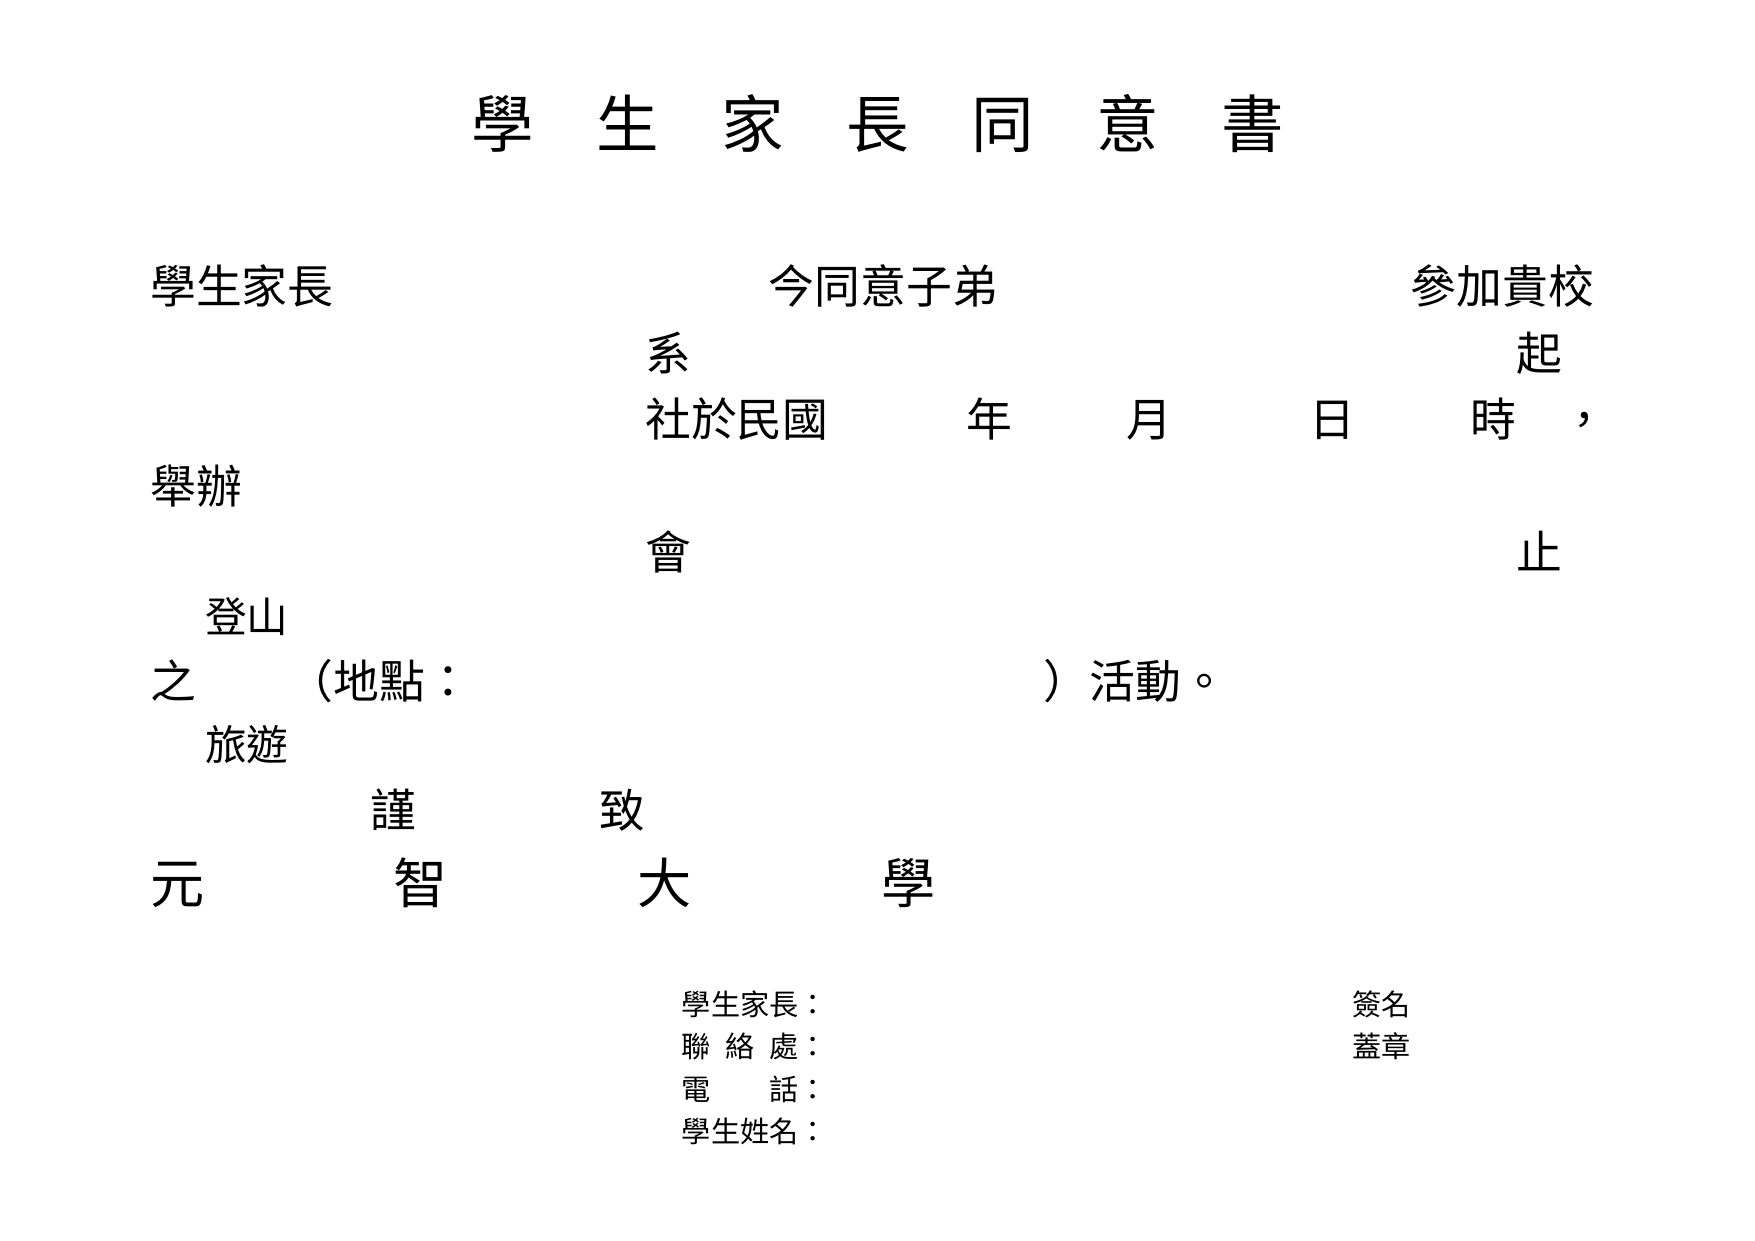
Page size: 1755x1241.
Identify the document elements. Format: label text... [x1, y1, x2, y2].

text 謹 致 [150, 774, 1604, 841]
text 社於民國 年 月 日 時 ，舉辦 [150, 383, 1604, 516]
text 學生家長 今同意子弟 參加貴校 [150, 251, 1604, 317]
text 學生家長： 簽名 [150, 982, 1604, 1024]
text 系 起 [150, 317, 1604, 383]
text 旅遊 [150, 712, 1604, 774]
text 電 話： [150, 1066, 1604, 1108]
text 學生姓名： [150, 1108, 1604, 1151]
text 學 生 家 長 同 意 書 [150, 75, 1604, 166]
text 聯 絡 處： 蓋章 [150, 1024, 1604, 1066]
text 會 止 [150, 516, 1604, 583]
text 登山 [150, 583, 1604, 645]
text 元 智 大 學 [150, 841, 1604, 919]
text 之 （地點： ）活動。 [150, 645, 1604, 712]
